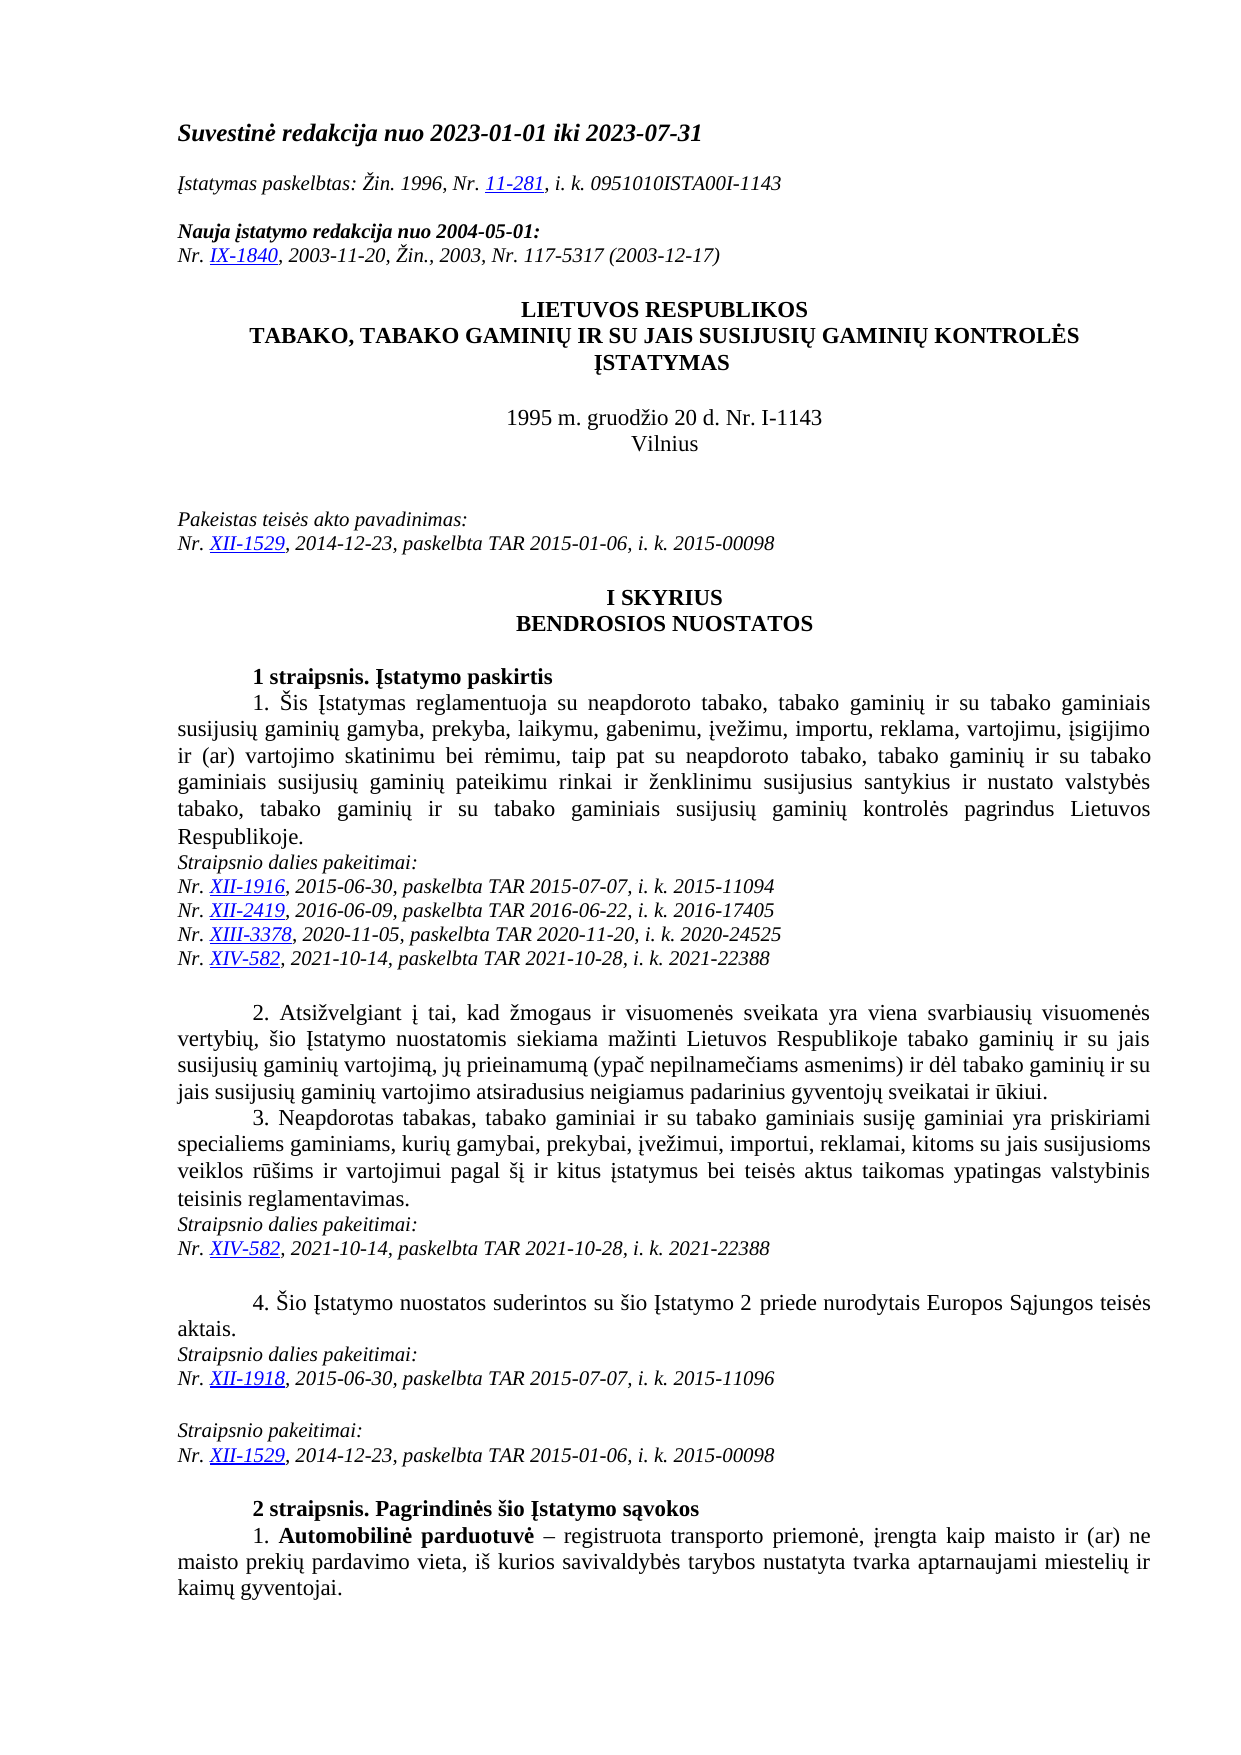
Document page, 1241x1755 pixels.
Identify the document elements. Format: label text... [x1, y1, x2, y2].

text Nr. XIII-3378, 2020-11-05, paskelbta TAR 2020-11-20, i. k. 2020-24525 [177, 922, 1152, 946]
text Pakeistas teisės akto pavadinimas: [177, 507, 1152, 531]
text Vilnius [177, 430, 1152, 456]
text Nr. XIV-582, 2021-10-14, paskelbta TAR 2021-10-28, i. k. 2021-22388 [177, 1236, 1152, 1260]
text Nr. XII-1918, 2015-06-30, paskelbta TAR 2015-07-07, i. k. 2015-11096 [177, 1366, 1152, 1390]
text 1995 m. gruodžio 20 d. Nr. I-1143 [177, 404, 1152, 430]
text Nr. XII-1916, 2015-06-30, paskelbta TAR 2015-07-07, i. k. 2015-11094 [177, 874, 1152, 898]
text Straipsnio dalies pakeitimai: [177, 850, 1152, 874]
text 1 straipsnis. Įstatymo paskirtis [177, 663, 1152, 689]
text 4. Šio Įstatymo nuostatos suderintos su šio Įstatymo 2 priede nurodytais Europos Sąjungos teisės aktais. [177, 1289, 1152, 1342]
text Suvestinė redakcija nuo 2023-01-01 iki 2023-07-31 [177, 118, 1152, 147]
text Straipsnio dalies pakeitimai: [177, 1212, 1152, 1236]
text 1. Automobilinė parduotuvė – registruota transporto priemonė, įrengta kaip maisto ir (ar) ne maisto prekių pardavimo vieta, iš kurios savivaldybės tarybos nustatyta tvarka aptarnaujami miestelių ir kaimų gyventojai. [177, 1522, 1152, 1601]
text Nr. XIV-582, 2021-10-14, paskelbta TAR 2021-10-28, i. k. 2021-22388 [177, 946, 1152, 970]
text LIETUVOS RESPUBLIKOS [177, 296, 1152, 322]
text 2. Atsižvelgiant į tai, kad žmogaus ir visuomenės sveikata yra viena svarbiausių visuomenės vertybių, šio Įstatymo nuostatomis siekiama mažinti Lietuvos Respublikoje tabako gaminių ir su jais susijusių gaminių vartojimą, jų prieinamumą (ypač nepilnamečiams asmenims) ir dėl tabako gaminių ir su jais susijusių gaminių vartojimo atsiradusius neigiamus padarinius gyventojų sveikatai ir ūkiui. [177, 999, 1152, 1104]
text Įstatymas paskelbtas: Žin. 1996, Nr. 11-281, i. k. 0951010ISTA00I-1143 [177, 171, 1152, 195]
text 2 straipsnis. Pagrindinės šio Įstatymo sąvokos [177, 1495, 1152, 1522]
text 3. Neapdorotas tabakas, tabako gaminiai ir su tabako gaminiais susiję gaminiai yra priskiriami specialiems gaminiams, kurių gamybai, prekybai, įvežimui, importui, reklamai, kitoms su jais susijusioms veiklos rūšims ir vartojimui pagal šį ir kitus įstatymus bei teisės aktus taikomas ypatingas valstybinis teisinis reglamentavimas. [177, 1104, 1152, 1212]
text TABAKO, TABAKO GAMINIŲ IR SU JAIS SUSIJUSIŲ GAMINIŲ KONTROLĖS [177, 322, 1152, 349]
text Nr. IX-1840, 2003-11-20, Žin., 2003, Nr. 117-5317 (2003-12-17) [177, 243, 1152, 267]
subtitle BENDROSIOS NUOSTATOS [177, 610, 1152, 636]
text Nr. XII-2419, 2016-06-09, paskelbta TAR 2016-06-22, i. k. 2016-17405 [177, 898, 1152, 922]
text 1. Šis Įstatymas reglamentuoja su neapdoroto tabako, tabako gaminių ir su tabako gaminiais susijusių gaminių gamyba, prekyba, laikymu, gabenimu, įvežimu, importu, reklama, vartojimu, įsigijimo ir (ar) vartojimo skatinimu bei rėmimu, taip pat su neapdoroto tabako, tabako gaminių ir su tabako gaminiais susijusių gaminių pateikimu rinkai ir ženklinimu susijusius santykius ir nustato valstybės tabako, tabako gaminių ir su tabako gaminiais susijusių gaminių kontrolės pagrindus Lietuvos Respublikoje. [177, 689, 1152, 850]
text I SKYRIUS [177, 584, 1152, 610]
text Nr. XII-1529, 2014-12-23, paskelbta TAR 2015-01-06, i. k. 2015-00098 [177, 531, 1152, 555]
text Straipsnio dalies pakeitimai: [177, 1342, 1152, 1366]
text Nr. XII-1529, 2014-12-23, paskelbta TAR 2015-01-06, i. k. 2015-00098 [177, 1442, 1152, 1467]
text Nauja įstatymo redakcija nuo 2004-05-01: [177, 219, 1152, 243]
text Straipsnio pakeitimai: [177, 1418, 1152, 1442]
text ĮSTATYMAS [177, 349, 1152, 375]
